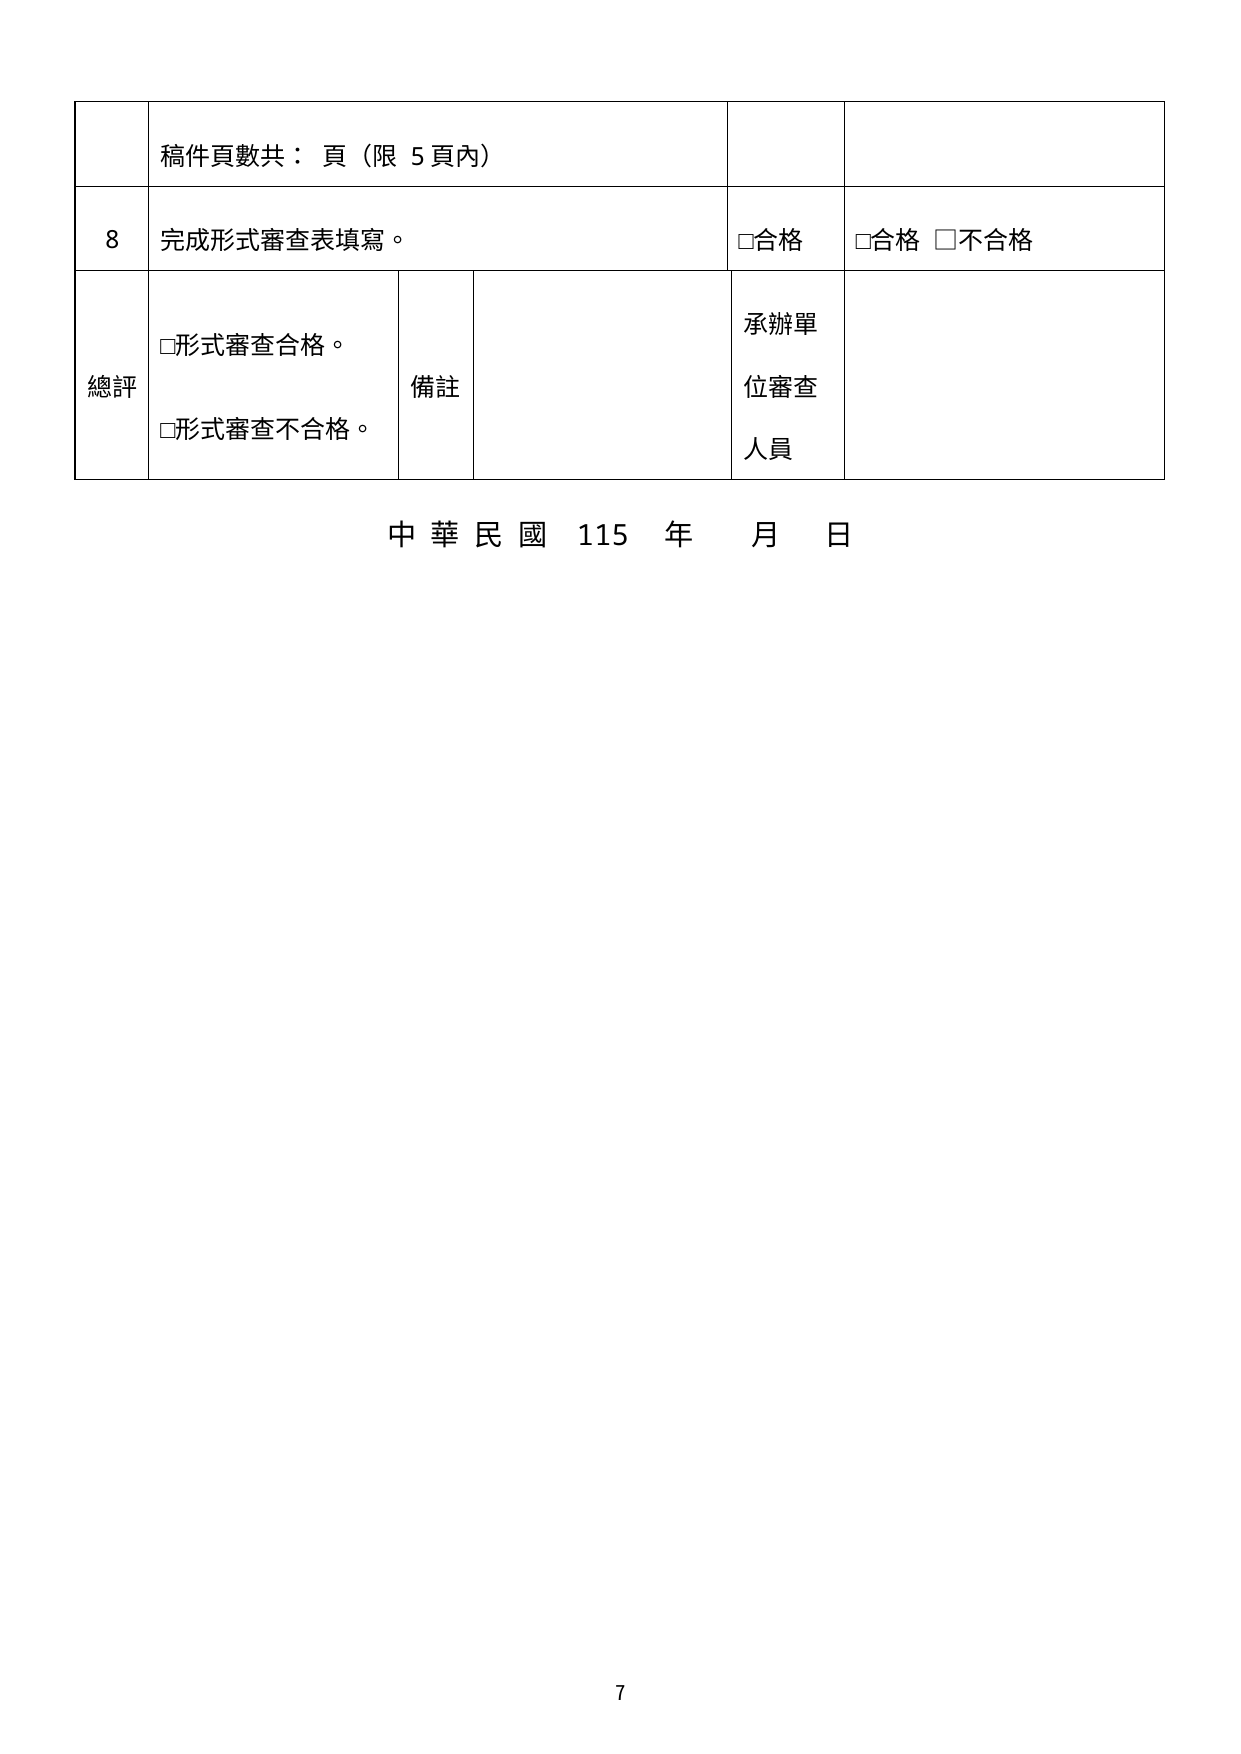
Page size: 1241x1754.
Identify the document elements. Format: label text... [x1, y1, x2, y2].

table_cell □合格 [728, 187, 844, 270]
table_cell [728, 102, 844, 186]
table_cell [76, 102, 148, 186]
table_cell 總評 [76, 271, 148, 479]
text 中 華 民 國 115 年 月 日 [75, 491, 1165, 553]
table_cell [845, 102, 1164, 186]
table_cell 承辦單位審查人員 [732, 271, 844, 479]
table_cell 8 [76, 187, 148, 270]
table_cell □形式審查合格。 □形式審查不合格。 [149, 271, 398, 479]
table_cell 備註 [399, 271, 473, 479]
table_cell □合格 □不合格 [845, 187, 1164, 270]
table_cell [845, 271, 1164, 479]
table_cell [474, 271, 731, 479]
table_cell 完成形式審查表填寫。 [149, 187, 727, 270]
table_cell 稿件頁數共： 頁（限 5頁內） [149, 102, 727, 186]
